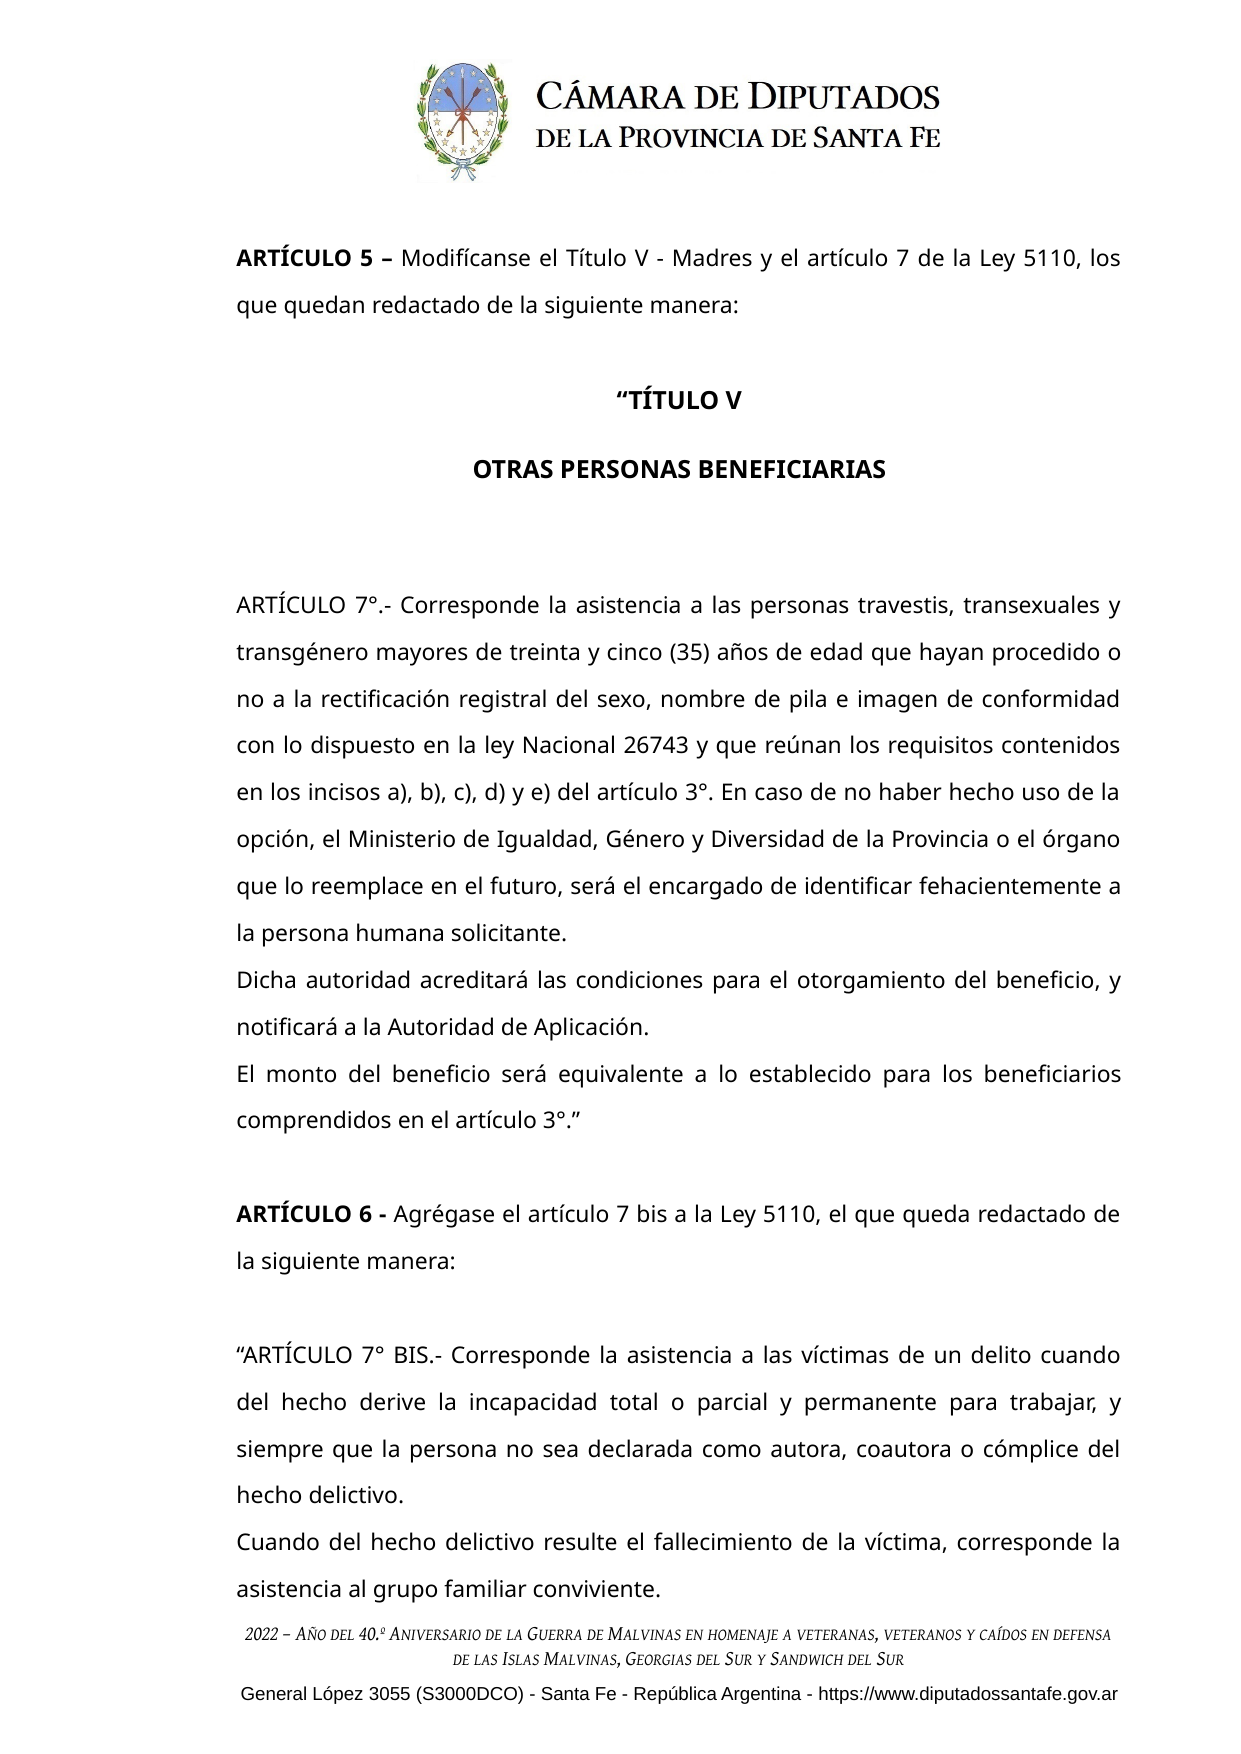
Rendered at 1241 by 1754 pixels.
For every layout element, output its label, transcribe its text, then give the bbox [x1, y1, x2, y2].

text El monto del beneficio será equivalente a lo establecido para los beneficiarios comprendidos en el artículo 3°.” [236, 1057, 1122, 1136]
text “ARTÍCULO 7° BIS.- Corresponde la asistencia a las víctimas de un delito cuando del hecho derive la incapacidad total o parcial y permanente para trabajar, y siempre que la persona no sea declarada como autora, coautora o cómplice del hecho delictivo. [236, 1339, 1122, 1511]
picture [413, 59, 945, 183]
text ARTÍCULO 7°.- Corresponde la asistencia a las personas travestis, transexuales y transgénero mayores de treinta y cinco (35) años de edad que hayan procedido o no a la rectificación registral del sexo, nombre de pila e imagen de conformidad con lo dispuesto en la ley Nacional 26743 y que reúnan los requisitos contenidos en los incisos a), b), c), d) y e) del artículo 3°. En caso de no haber hecho uso de la opción, el Ministerio de Igualdad, Género y Diversidad de la Provincia o el órgano que lo reemplace en el futuro, será el encargado de identificar fehacientemente a la persona humana solicitante. [236, 589, 1122, 948]
text Dicha autoridad acreditará las condiciones para el otorgamiento del beneficio, y notificará a la Autoridad de Aplicación. [236, 964, 1122, 1042]
text OTRAS PERSONAS BENEFICIARIAS [236, 451, 1122, 486]
text Cuando del hecho delictivo resulte el fallecimiento de la víctima, corresponde la asistencia al grupo familiar conviviente. [236, 1526, 1122, 1604]
text “TÍTULO v [236, 383, 1122, 417]
text ARTÍCULO 5 – Modifícanse el Título V - Madres y el artículo 7 de la Ley 5110, los que quedan redactado de la siguiente manera: [236, 242, 1122, 320]
text ARTÍCULO 6 - Agrégase el artículo 7 bis a la Ley 5110, el que queda redactado de la siguiente manera: [236, 1198, 1122, 1276]
